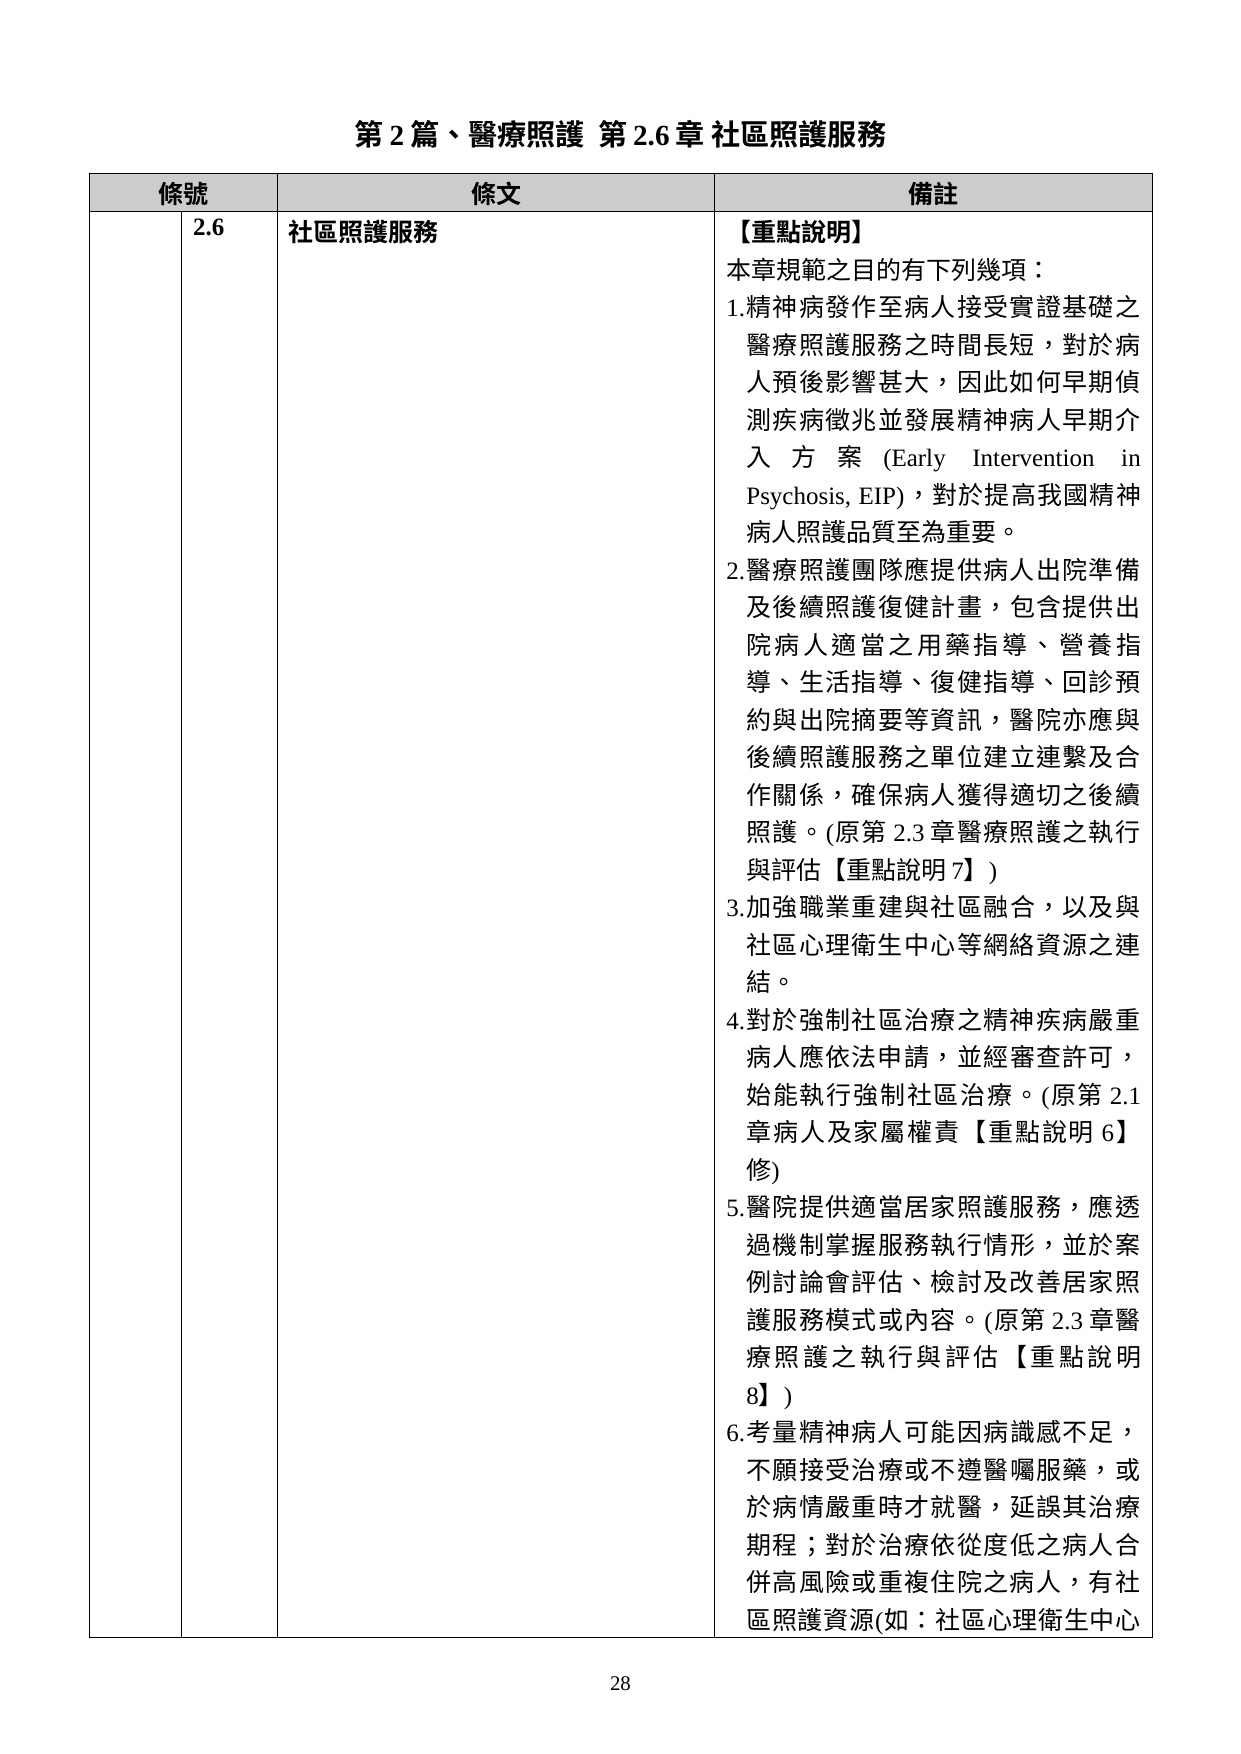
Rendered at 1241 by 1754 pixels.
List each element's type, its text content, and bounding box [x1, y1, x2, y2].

table_header 備註 [715, 174, 1152, 211]
table_header 條文 [278, 174, 714, 211]
table_cell [90, 212, 181, 1637]
subtitle 第2篇、醫療照護 第2.6章 社區照護服務 [89, 111, 1152, 154]
table_cell 社區照護服務 [278, 212, 714, 1637]
table_cell 【重點說明】 本章規範之目的有下列幾項： 1.精神病發作至病人接受實證基礎之醫療照護服務之時間長短，對於病人預後影響甚大，因此如何早期偵測疾病徵兆並發展精神病人早期介入方案(Early Intervention in Psychosis, EIP)，對於提高我國精神病人照護品質至為重要。 2.醫療照護團隊應提供病人出院準備及後續照護復健計畫，包含提供出院病人適當之用藥指導、營養指導、生活指導、復健指導、回診預約與出院摘要等資訊，醫院亦應與後續照護服務之單位建立連繫及合作關係，確保病人獲得適切之後續照護。(原第2.3章醫療照護之執行與評估【重點說明7】) 3.加強職業重建與社區融合，以及與社區心理衛生中心等網絡資源之連結。 4.對於強制社區治療之精神疾病嚴重病人應依法申請，並經審查許可，始能執行強制社區治療。(原第2.1章病人及家屬權責【重點說明6】修) 5.醫院提供適當居家照護服務，應透過機制掌握服務執行情形，並於案例討論會評估、檢討及改善居家照護服務模式或內容。(原第2.3章醫療照護之執行與評估【重點說明8】) 6.考量精神病人可能因病識感不足，不願接受治療或不遵醫囑服藥，或於病情嚴重時才就醫，延誤其治療期程；對於治療依從度低之病人合併高風險或重複住院之病人，有社區照護資源(如：社區心理衛生中心 [715, 212, 1152, 1637]
table_header 條號 [90, 174, 277, 211]
table_cell 2.6 [182, 212, 277, 1637]
